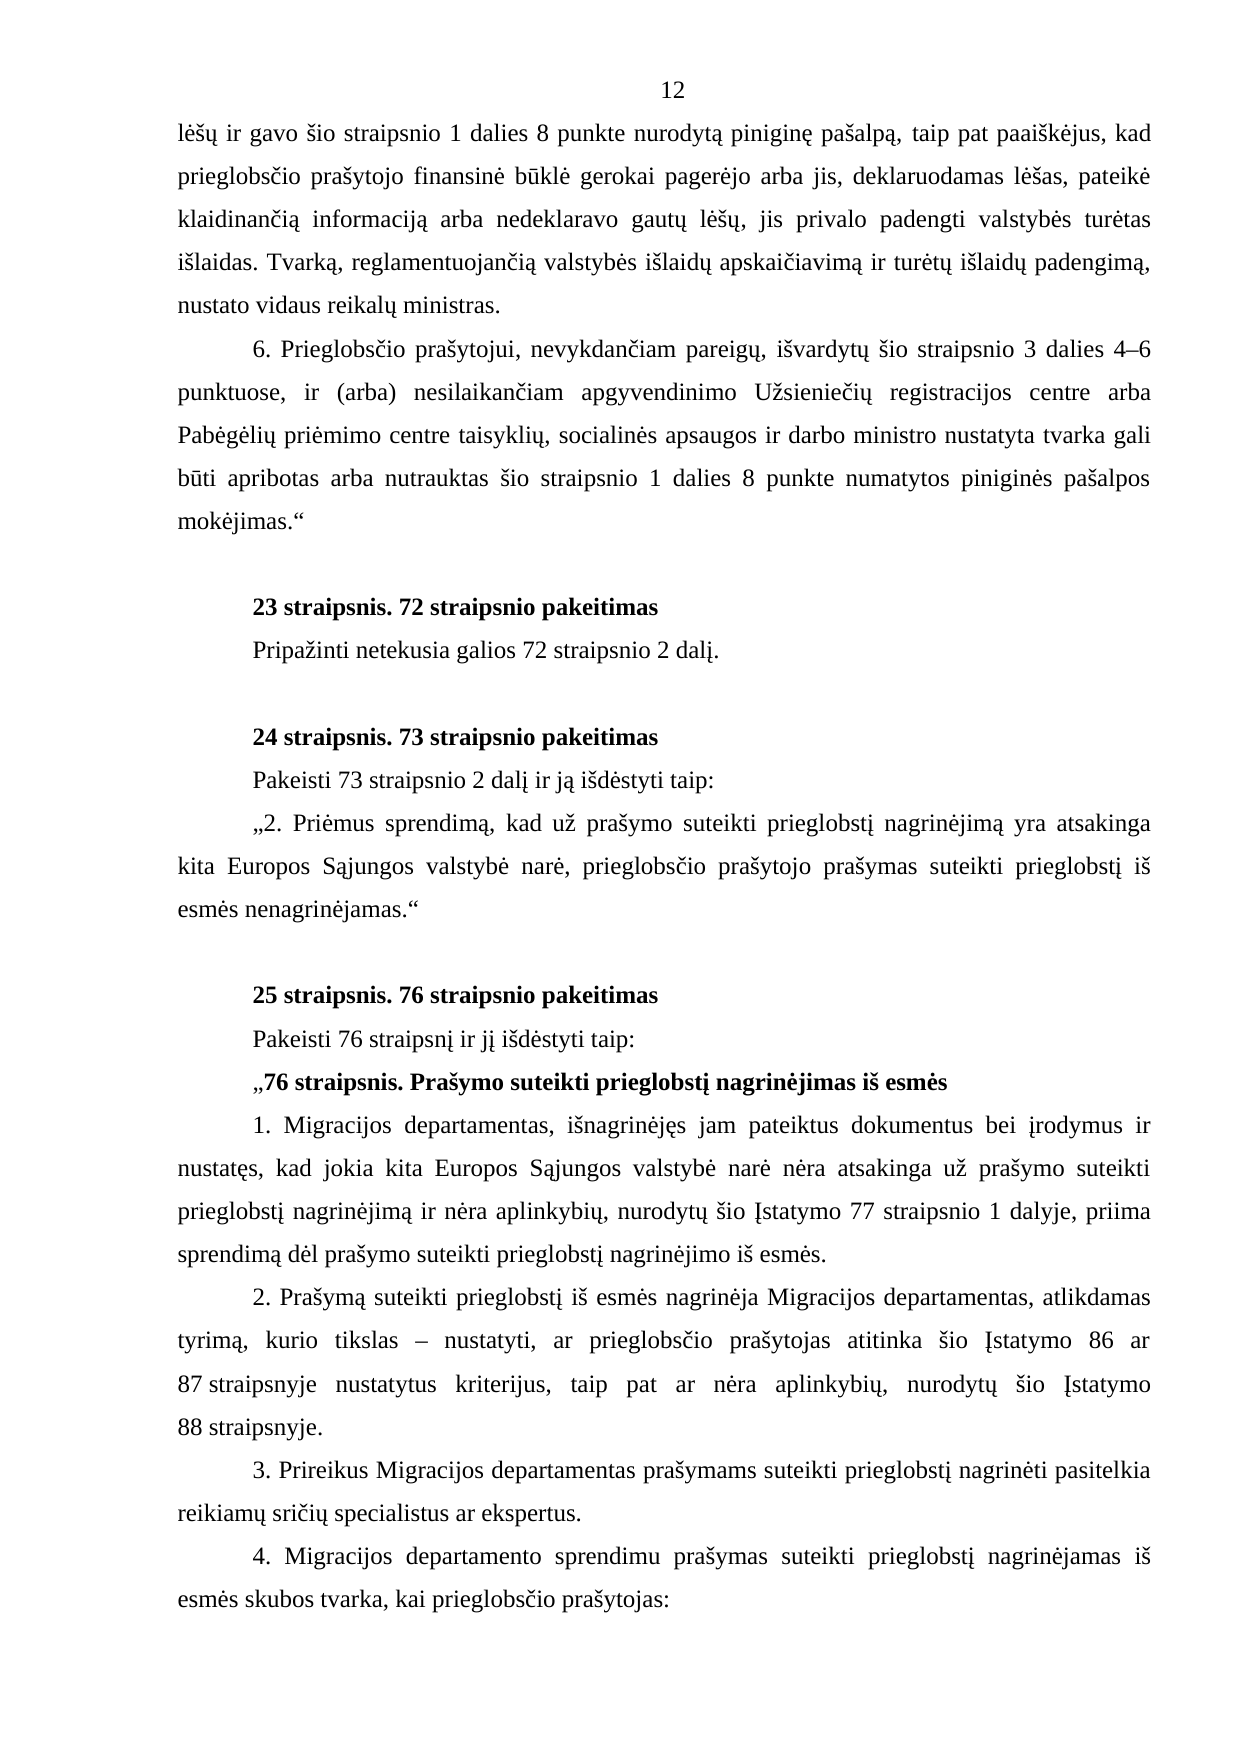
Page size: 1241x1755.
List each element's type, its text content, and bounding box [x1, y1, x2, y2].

text 23 straipsnis. 72 straipsnio pakeitimas [177, 592, 1152, 621]
text lėšų ir gavo šio straipsnio 1 dalies 8 punkte nurodytą piniginę pašalpą, taip pat paaiškėjus, kad prieglobsčio prašytojo finansinė būklė gerokai pagerėjo arba jis, deklaruodamas lėšas, pateikė klaidinančią informaciją arba nedeklaravo gautų lėšų, jis privalo padengti valstybės turėtas išlaidas. Tvarką, reglamentuojančią valstybės išlaidų apskaičiavimą ir turėtų išlaidų padengimą, nustato vidaus reikalų ministras. [177, 118, 1152, 319]
text „76 straipsnis. Prašymo suteikti prieglobstį nagrinėjimas iš esmės [177, 1067, 1152, 1096]
text 6. Prieglobsčio prašytojui, nevykdančiam pareigų, išvardytų šio straipsnio 3 dalies 4–6 punktuose, ir (arba) nesilaikančiam apgyvendinimo Užsieniečių registracijos centre arba Pabėgėlių priėmimo centre taisyklių, socialinės apsaugos ir darbo ministro nustatyta tvarka gali būti apribotas arba nutrauktas šio straipsnio 1 dalies 8 punkte numatytos piniginės pašalpos mokėjimas.“ [177, 334, 1152, 535]
text 24 straipsnis. 73 straipsnio pakeitimas [177, 722, 1152, 751]
text 1. Migracijos departamentas, išnagrinėjęs jam pateiktus dokumentus bei įrodymus ir nustatęs, kad jokia kita Europos Sąjungos valstybė narė nėra atsakinga už prašymo suteikti prieglobstį nagrinėjimą ir nėra aplinkybių, nurodytų šio Įstatymo 77 straipsnio 1 dalyje, priima sprendimą dėl prašymo suteikti prieglobstį nagrinėjimo iš esmės. [177, 1110, 1152, 1268]
text 25 straipsnis. 76 straipsnio pakeitimas [177, 981, 1152, 1009]
text „2. Priėmus sprendimą, kad už prašymo suteikti prieglobstį nagrinėjimą yra atsakinga kita Europos Sąjungos valstybė narė, prieglobsčio prašytojo prašymas suteikti prieglobstį iš esmės nenagrinėjamas.“ [177, 808, 1152, 923]
text 3. Prireikus Migracijos departamentas prašymams suteikti prieglobstį nagrinėti pasitelkia reikiamų sričių specialistus ar ekspertus. [177, 1455, 1152, 1527]
text 2. Prašymą suteikti prieglobstį iš esmės nagrinėja Migracijos departamentas, atlikdamas tyrimą, kurio tikslas – nustatyti, ar prieglobsčio prašytojas atitinka šio Įstatymo 86 ar 87 straipsnyje nustatytus kriterijus, taip pat ar nėra aplinkybių, nurodytų šio Įstatymo 88 straipsnyje. [177, 1282, 1152, 1441]
text Pakeisti 76 straipsnį ir jį išdėstyti taip: [177, 1024, 1152, 1052]
text Pakeisti 73 straipsnio 2 dalį ir ją išdėstyti taip: [177, 765, 1152, 794]
text Pripažinti netekusia galios 72 straipsnio 2 dalį. [177, 636, 1152, 664]
text 4. Migracijos departamento sprendimu prašymas suteikti prieglobstį nagrinėjamas iš esmės skubos tvarka, kai prieglobsčio prašytojas: [177, 1541, 1152, 1613]
